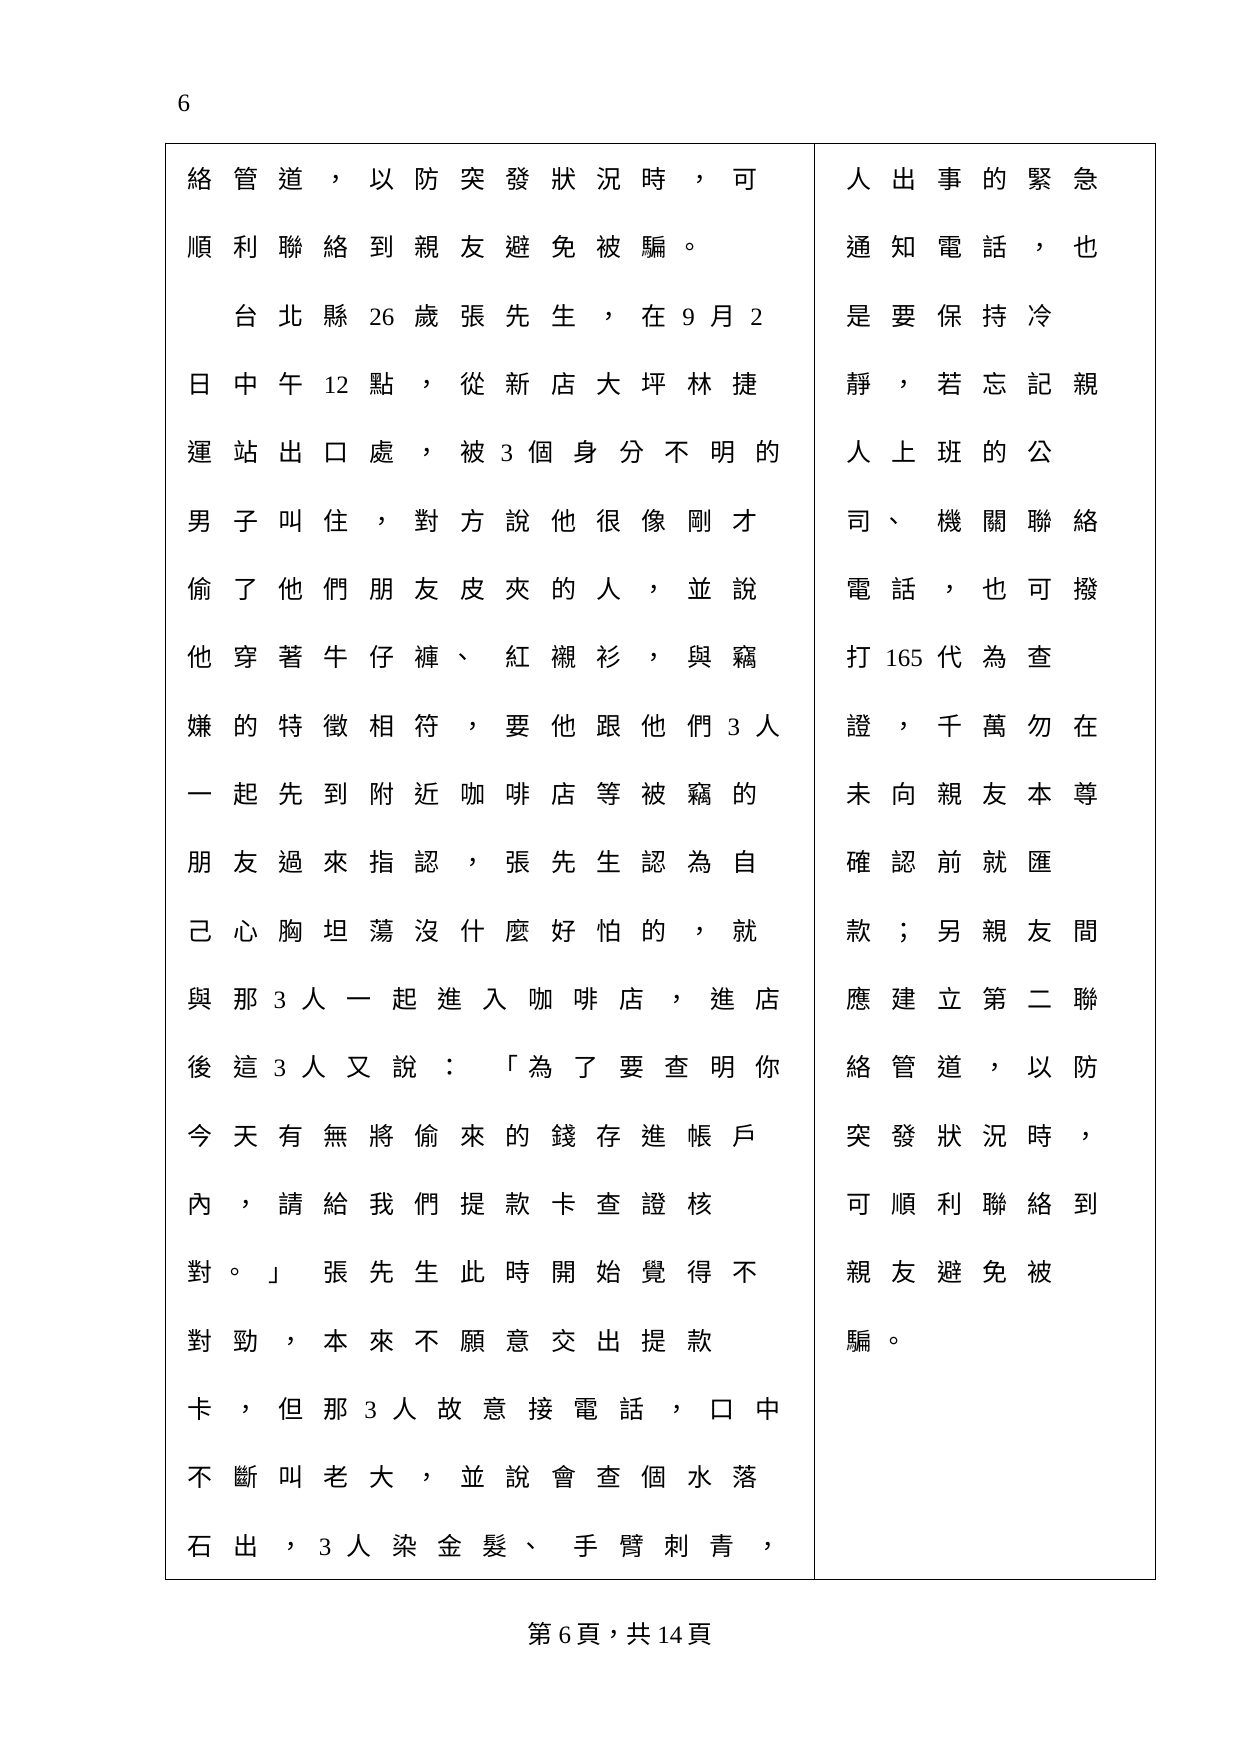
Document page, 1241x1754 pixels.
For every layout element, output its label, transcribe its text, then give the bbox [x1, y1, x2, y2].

table_cell 人出事的緊急通知電話，也是要保持冷靜，若忘記親人上班的公司、機關聯絡電話，也可撥打165代為查證，千萬勿在未向親友本尊確認前就匯款；另親友間應建立第二聯絡管道，以防突發狀況時，可順利聯絡到親友避免被騙。 [815, 144, 1155, 1578]
table_cell 絡管道，以防突發狀況時，可順利聯絡到親友避免被騙。 台北縣26歲張先生，在9月2日中午12點，從新店大坪林捷運站出口處，被3個身分不明的男子叫住，對方說他很像剛才偷了他們朋友皮夾的人，並說他穿著牛仔褲、紅襯衫，與竊嫌的特徵相符，要他跟他們3人一起先到附近咖啡店等被竊的朋友過來指認，張先生認為自己心胸坦蕩沒什麼好怕的，就與那3人一起進入咖啡店，進店後這3人又說：「為了要查明你今天有無將偷來的錢存進帳戶內，請給我們提款卡查證核對。」張先生此時開始覺得不對勁，本來不願意交出提款卡，但那3人故意接電話，口中不斷叫老大，並說會查個水落石出，3人染金髮、手臂刺青， [166, 144, 814, 1578]
